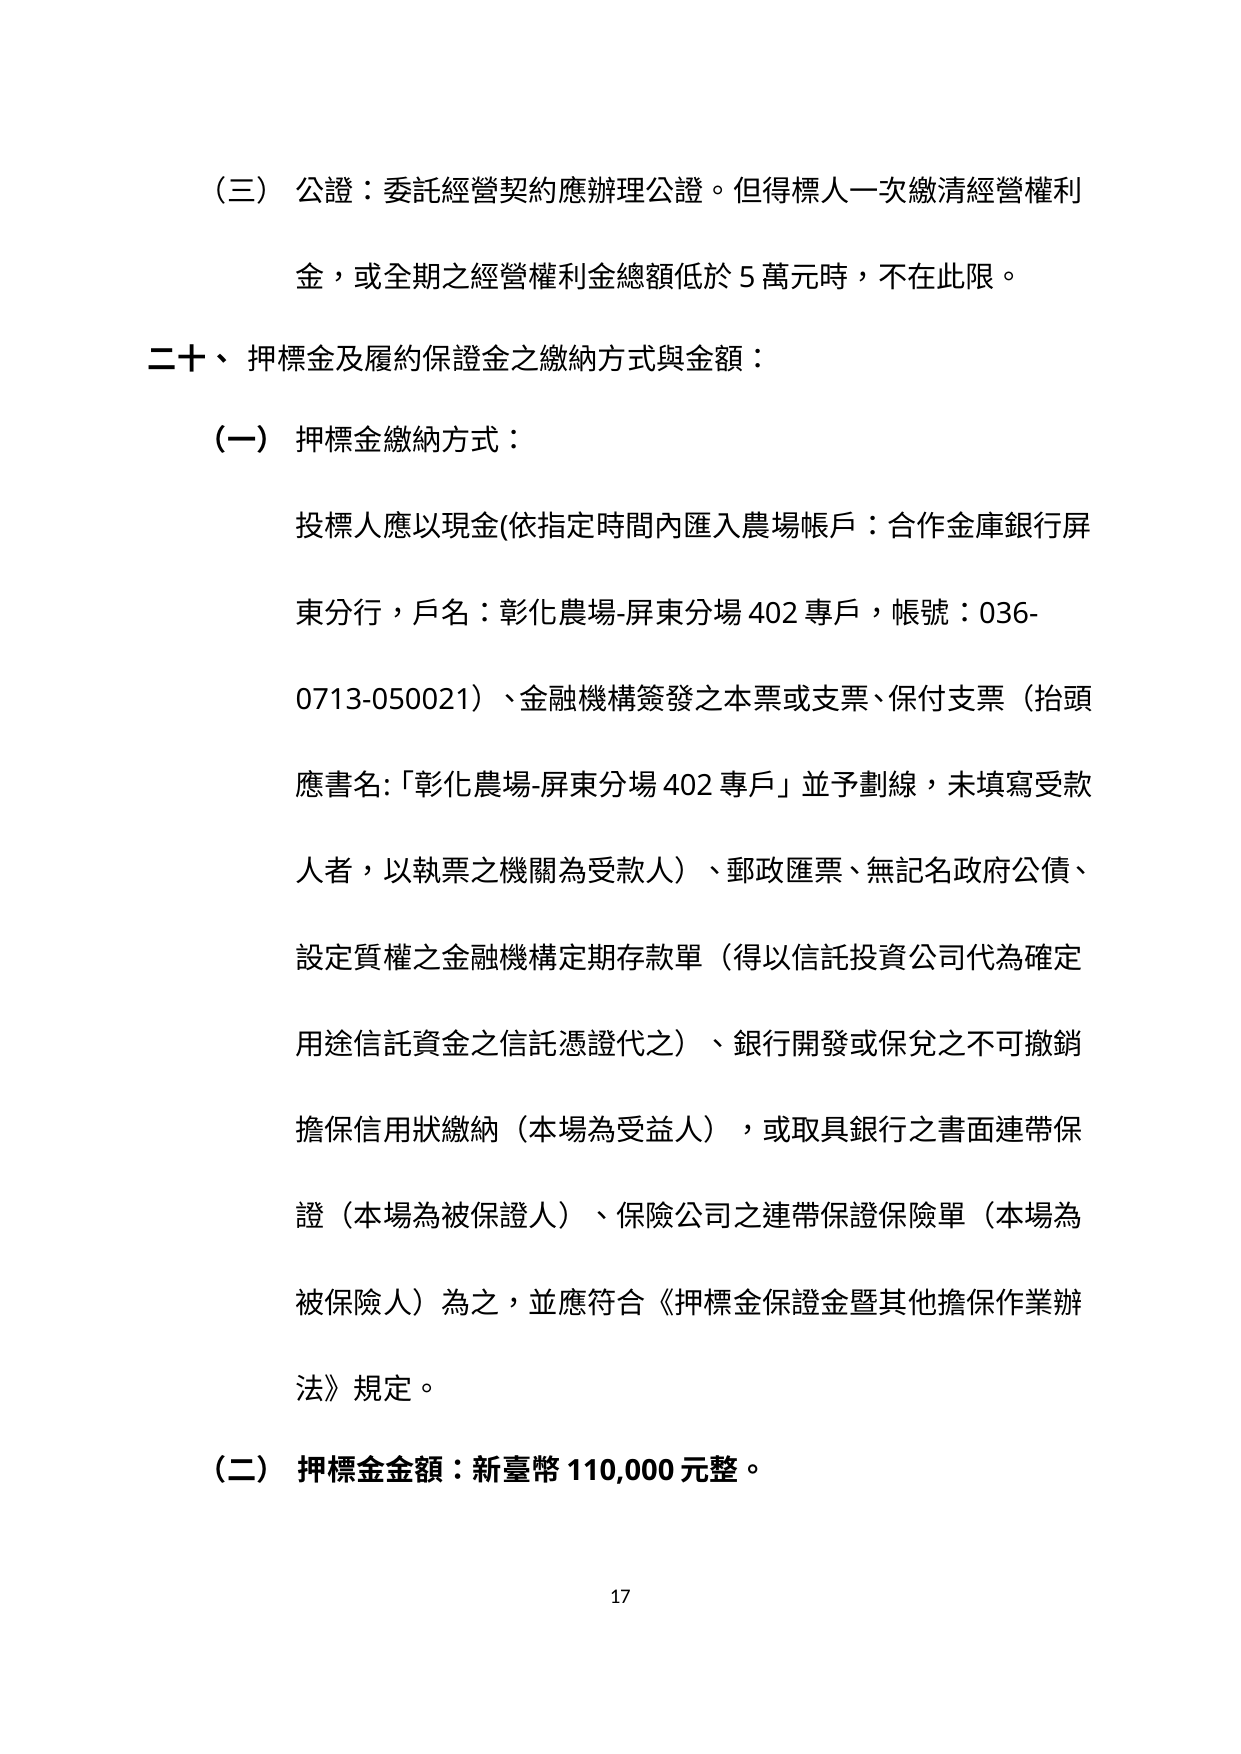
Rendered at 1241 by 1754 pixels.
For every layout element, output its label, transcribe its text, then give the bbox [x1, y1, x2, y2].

list 押標金繳納方式： 投標人應以現金(依指定時間內匯入農場帳戶：合作金庫銀行屏東分行，戶名：彰化農場-屏東分場402專戶，帳號：036-0713-050021）、金融機構簽發之本票或支票、保付支票（抬頭應書名:「彰化農場-屏東分場402專戶」並予劃線，未填寫受款人者，以執票之機關為受款人）、郵政匯票、無記名政府公債、設定質權之金融機構定期存款單（得以信託投資公司代為確定用途信託資金之信託憑證代之）、銀行開發或保兌之不可撤銷擔保信用狀繳納（本場為受益人），或取具銀行之書面連帶保證（本場為被保證人）、保險公司之連帶保證保險單（本場為被保險人）為之，並應符合《押標金保證金暨其他擔保作業辦法》規定。 [198, 400, 1093, 1424]
list 押標金及履約保證金之繳納方式與金額： [148, 319, 1093, 394]
list 押標金金額：新臺幣110,000元整。 [198, 1430, 1093, 1505]
list 公證：委託經營契約應辦理公證。但得標人一次繳清經營權利金，或全期之經營權利金總額低於5萬元時，不在此限。 [198, 152, 1093, 313]
